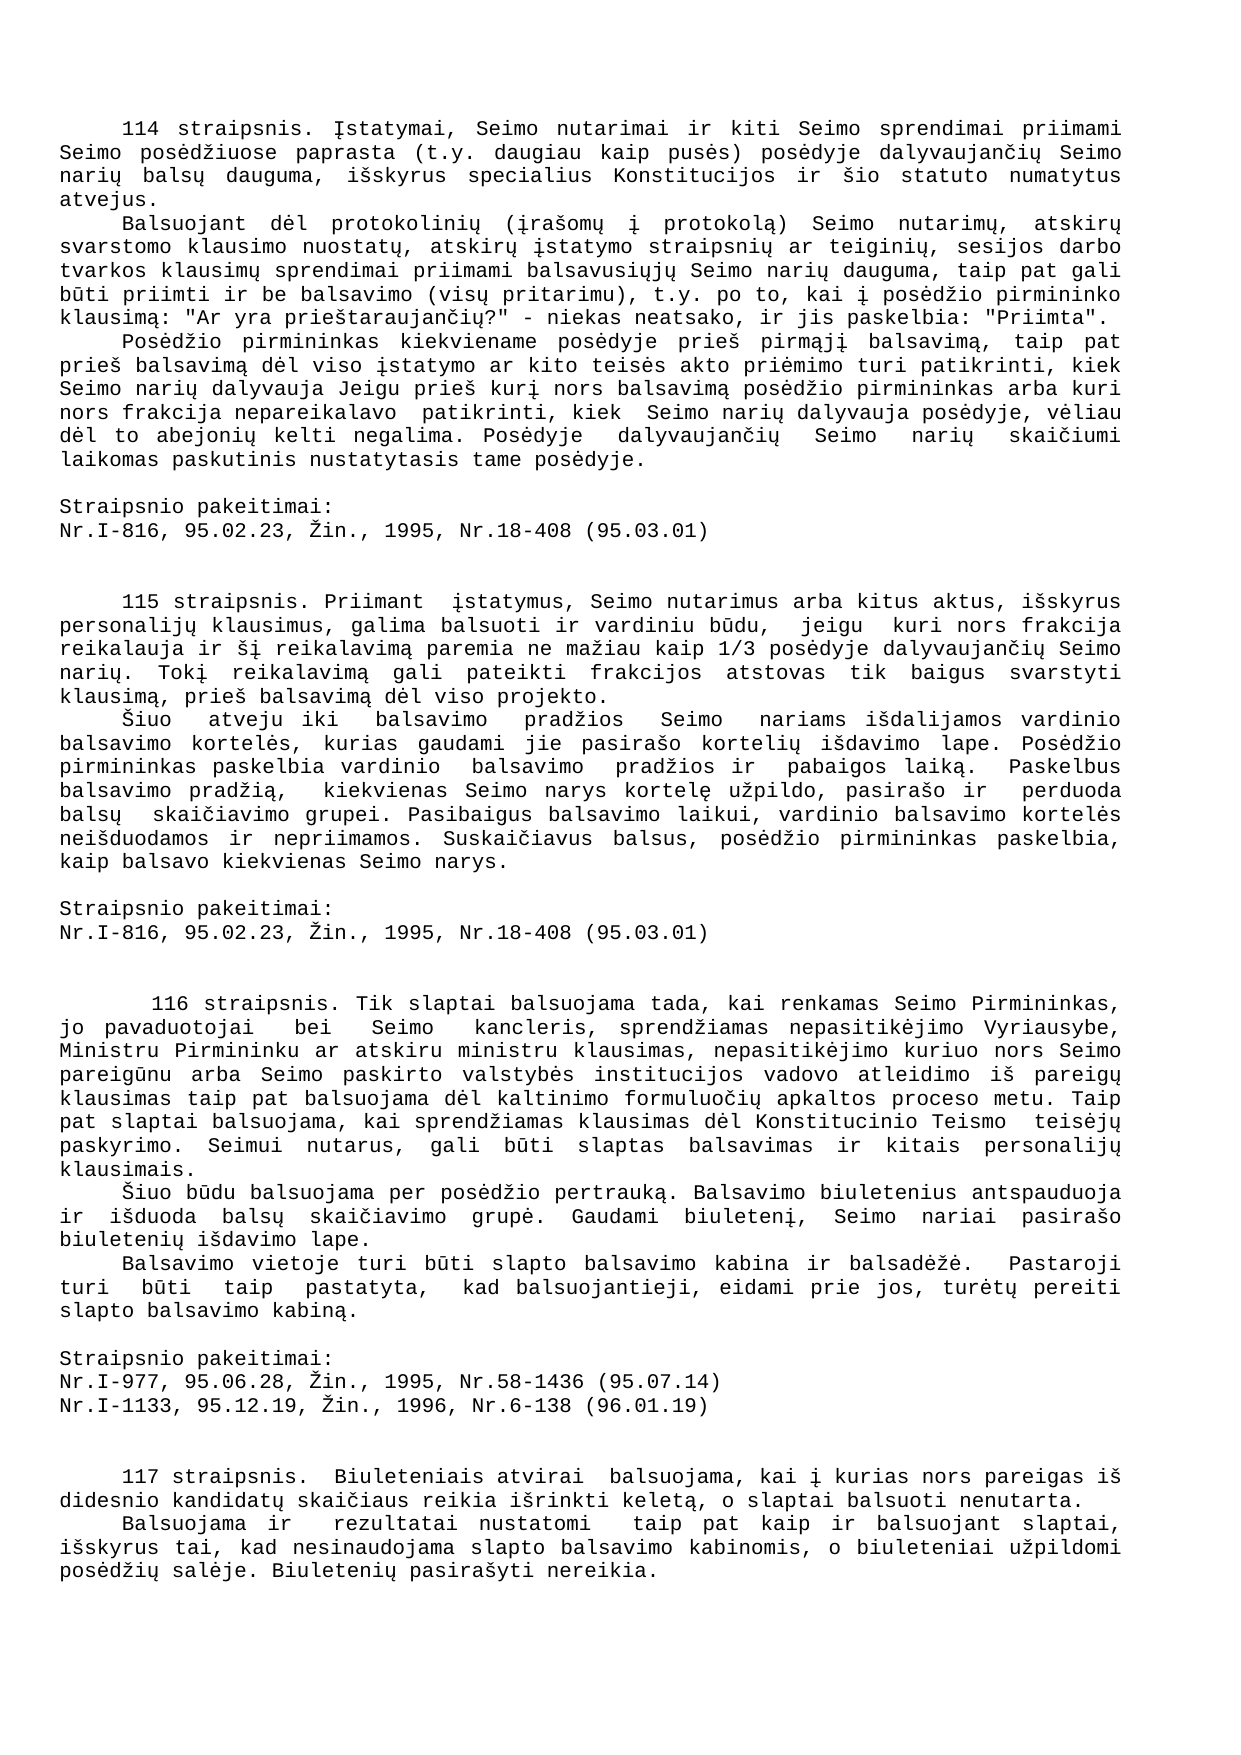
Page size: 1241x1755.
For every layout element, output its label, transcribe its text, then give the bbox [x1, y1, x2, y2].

text Nr.I-1133, 95.12.19, Žin., 1996, Nr.6-138 (96.01.19) [59, 1395, 1122, 1419]
text 117 straipsnis. Biuleteniais atvirai balsuojama, kai į kurias nors pareigas iš didesnio kandidatų skaičiaus reikia išrinkti keletą, o slaptai balsuoti nenutarta. [59, 1466, 1122, 1513]
text Nr.I-816, 95.02.23, Žin., 1995, Nr.18-408 (95.03.01) [59, 922, 1122, 946]
text Posėdžio pirmininkas kiekviename posėdyje prieš pirmąjį balsavimą, taip pat prieš balsavimą dėl viso įstatymo ar kito teisės akto priėmimo turi patikrinti, kiek Seimo narių dalyvauja Jeigu prieš kurį nors balsavimą posėdžio pirmininkas arba kuri nors frakcija nepareikalavo patikrinti, kiek Seimo narių dalyvauja posėdyje, vėliau dėl to abejonių kelti negalima. Posėdyje dalyvaujančių Seimo narių skaičiumi laikomas paskutinis nustatytasis tame posėdyje. [59, 331, 1122, 473]
text Balsavimo vietoje turi būti slapto balsavimo kabina ir balsadėžė. Pastaroji turi būti taip pastatyta, kad balsuojantieji, eidami prie jos, turėtų pereiti slapto balsavimo kabiną. [59, 1253, 1122, 1324]
text 116 straipsnis. Tik slaptai balsuojama tada, kai renkamas Seimo Pirmininkas, jo pavaduotojai bei Seimo kancleris, sprendžiamas nepasitikėjimo Vyriausybe, Ministru Pirmininku ar atskiru ministru klausimas, nepasitikėjimo kuriuo nors Seimo pareigūnu arba Seimo paskirto valstybės institucijos vadovo atleidimo iš pareigų klausimas taip pat balsuojama dėl kaltinimo formuluočių apkaltos proceso metu. Taip pat slaptai balsuojama, kai sprendžiamas klausimas dėl Konstitucinio Teismo teisėjų paskyrimo. Seimui nutarus, gali būti slaptas balsavimas ir kitais personalijų klausimais. [59, 993, 1122, 1182]
text 114 straipsnis. Įstatymai, Seimo nutarimai ir kiti Seimo sprendimai priimami Seimo posėdžiuose paprasta (t.y. daugiau kaip pusės) posėdyje dalyvaujančių Seimo narių balsų dauguma, išskyrus specialius Konstitucijos ir šio statuto numatytus atvejus. [59, 118, 1122, 213]
text Šiuo būdu balsuojama per posėdžio pertrauką. Balsavimo biuletenius antspauduoja ir išduoda balsų skaičiavimo grupė. Gaudami biuletenį, Seimo nariai pasirašo biuletenių išdavimo lape. [59, 1182, 1122, 1253]
text Šiuo atveju iki balsavimo pradžios Seimo nariams išdalijamos vardinio balsavimo kortelės, kurias gaudami jie pasirašo kortelių išdavimo lape. Posėdžio pirmininkas paskelbia vardinio balsavimo pradžios ir pabaigos laiką. Paskelbus balsavimo pradžią, kiekvienas Seimo narys kortelę užpildo, pasirašo ir perduoda balsų skaičiavimo grupei. Pasibaigus balsavimo laikui, vardinio balsavimo kortelės neišduodamos ir nepriimamos. Suskaičiavus balsus, posėdžio pirmininkas paskelbia, kaip balsavo kiekvienas Seimo narys. [59, 709, 1122, 875]
text 115 straipsnis. Priimant įstatymus, Seimo nutarimus arba kitus aktus, išskyrus personalijų klausimus, galima balsuoti ir vardiniu būdu, jeigu kuri nors frakcija reikalauja ir šį reikalavimą paremia ne mažiau kaip 1/3 posėdyje dalyvaujančių Seimo narių. Tokį reikalavimą gali pateikti frakcijos atstovas tik baigus svarstyti klausimą, prieš balsavimą dėl viso projekto. [59, 591, 1122, 709]
text Straipsnio pakeitimai: [59, 1348, 1122, 1371]
text Nr.I-816, 95.02.23, Žin., 1995, Nr.18-408 (95.03.01) [59, 520, 1122, 544]
text Straipsnio pakeitimai: [59, 898, 1122, 922]
text Straipsnio pakeitimai: [59, 496, 1122, 520]
text Balsuojama ir rezultatai nustatomi taip pat kaip ir balsuojant slaptai, išskyrus tai, kad nesinaudojama slapto balsavimo kabinomis, o biuleteniai užpildomi posėdžių salėje. Biuletenių pasirašyti nereikia. [59, 1513, 1122, 1584]
text Nr.I-977, 95.06.28, Žin., 1995, Nr.58-1436 (95.07.14) [59, 1371, 1122, 1395]
text Balsuojant dėl protokolinių (įrašomų į protokolą) Seimo nutarimų, atskirų svarstomo klausimo nuostatų, atskirų įstatymo straipsnių ar teiginių, sesijos darbo tvarkos klausimų sprendimai priimami balsavusiųjų Seimo narių dauguma, taip pat gali būti priimti ir be balsavimo (visų pritarimu), t.y. po to, kai į posėdžio pirmininko klausimą: "Ar yra prieštaraujančių?" - niekas neatsako, ir jis paskelbia: "Priimta". [59, 213, 1122, 331]
